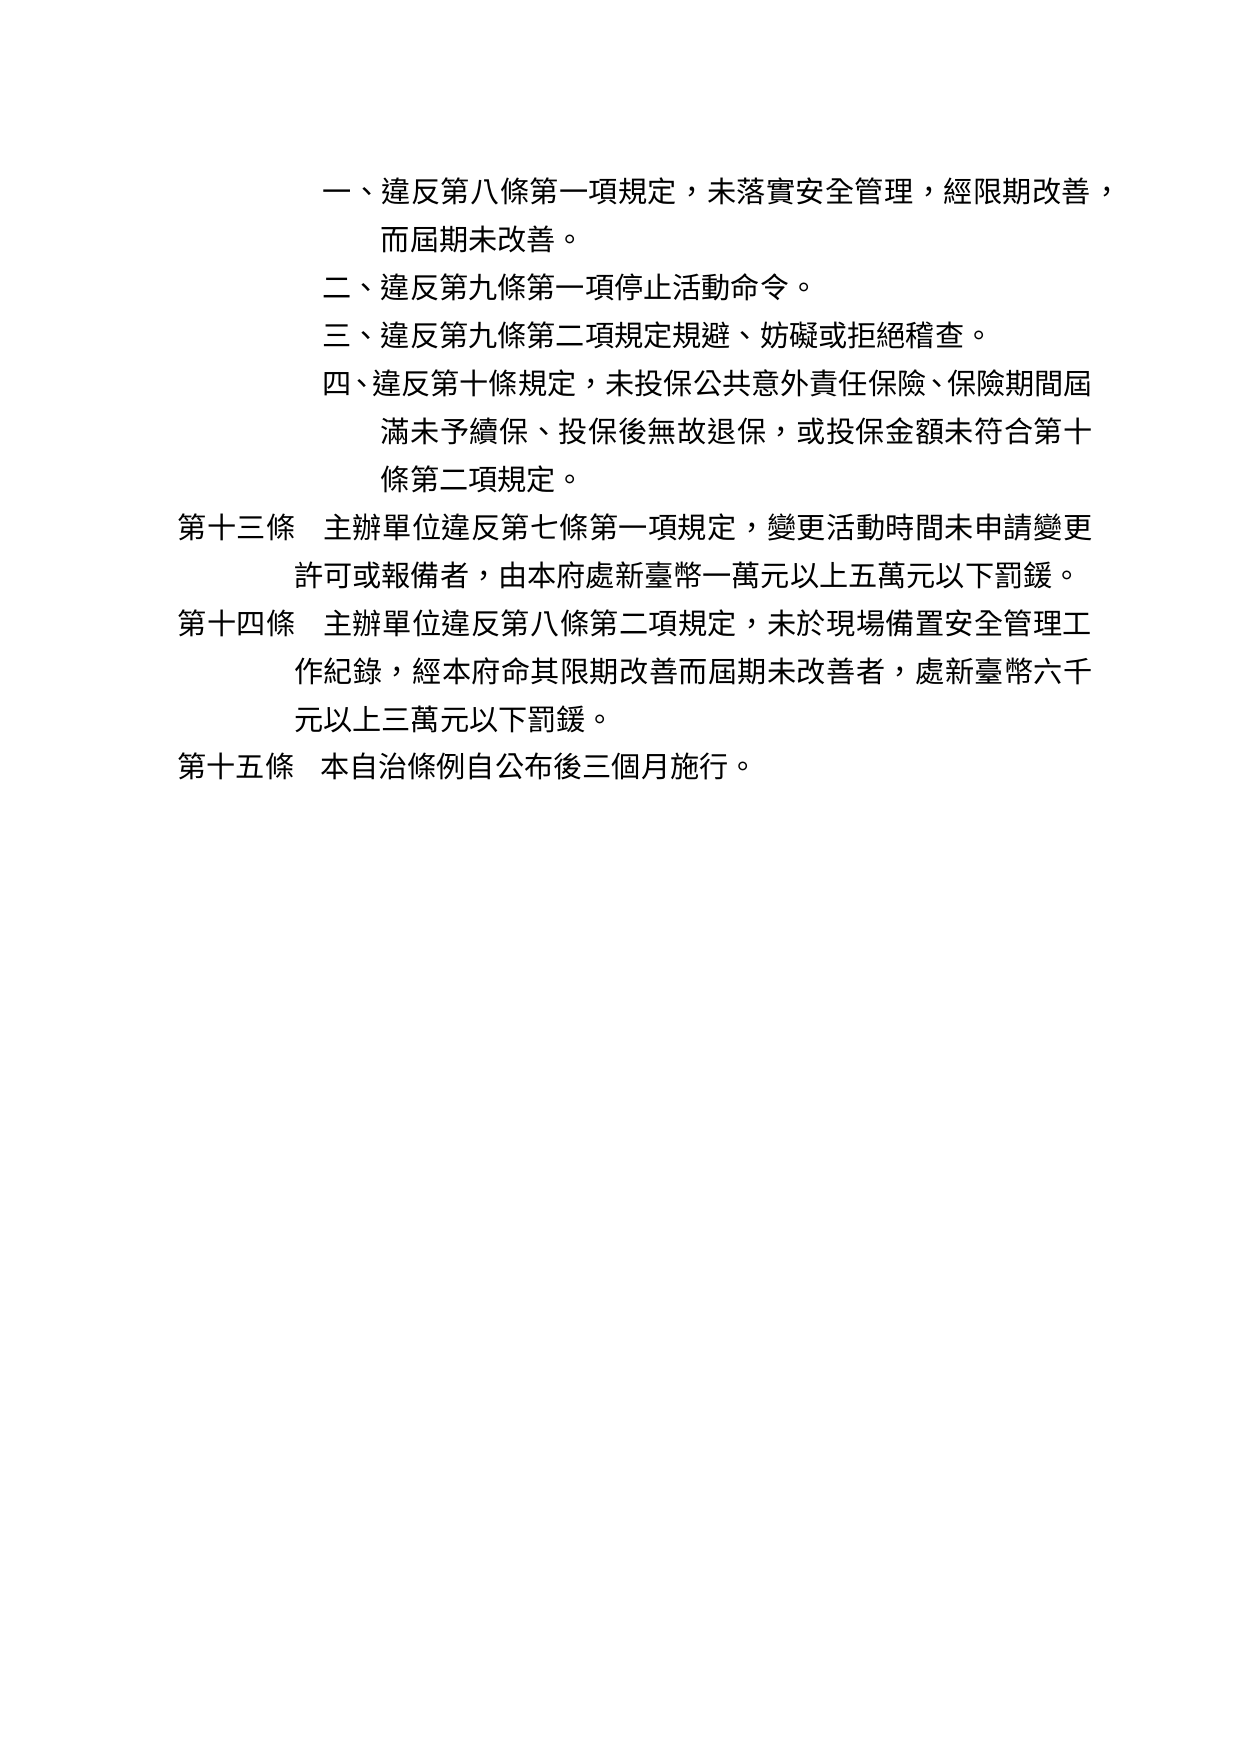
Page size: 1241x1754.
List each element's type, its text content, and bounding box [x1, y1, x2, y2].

text 三、違反第九條第二項規定規避、妨礙或拒絕稽查。 [322, 308, 1092, 356]
text 第十五條 本自治條例自公布後三個月施行。 [177, 739, 1092, 787]
text 第十四條 主辦單位違反第八條第二項規定，未於現場備置安全管理工作紀錄，經本府命其限期改善而屆期未改善者，處新臺幣六千元以上三萬元以下罰鍰。 [177, 596, 1092, 739]
text 第十三條 主辦單位違反第七條第一項規定，變更活動時間未申請變更許可或報備者，由本府處新臺幣一萬元以上五萬元以下罰鍰。 [177, 500, 1092, 596]
text 四、違反第十條規定，未投保公共意外責任保險、保險期間屆滿未予續保、投保後無故退保，或投保金額未符合第十條第二項規定。 [322, 356, 1092, 500]
text 一、違反第八條第一項規定，未落實安全管理，經限期改善，而屆期未改善。 [322, 164, 1092, 260]
text 二、違反第九條第一項停止活動命令。 [322, 260, 1092, 308]
